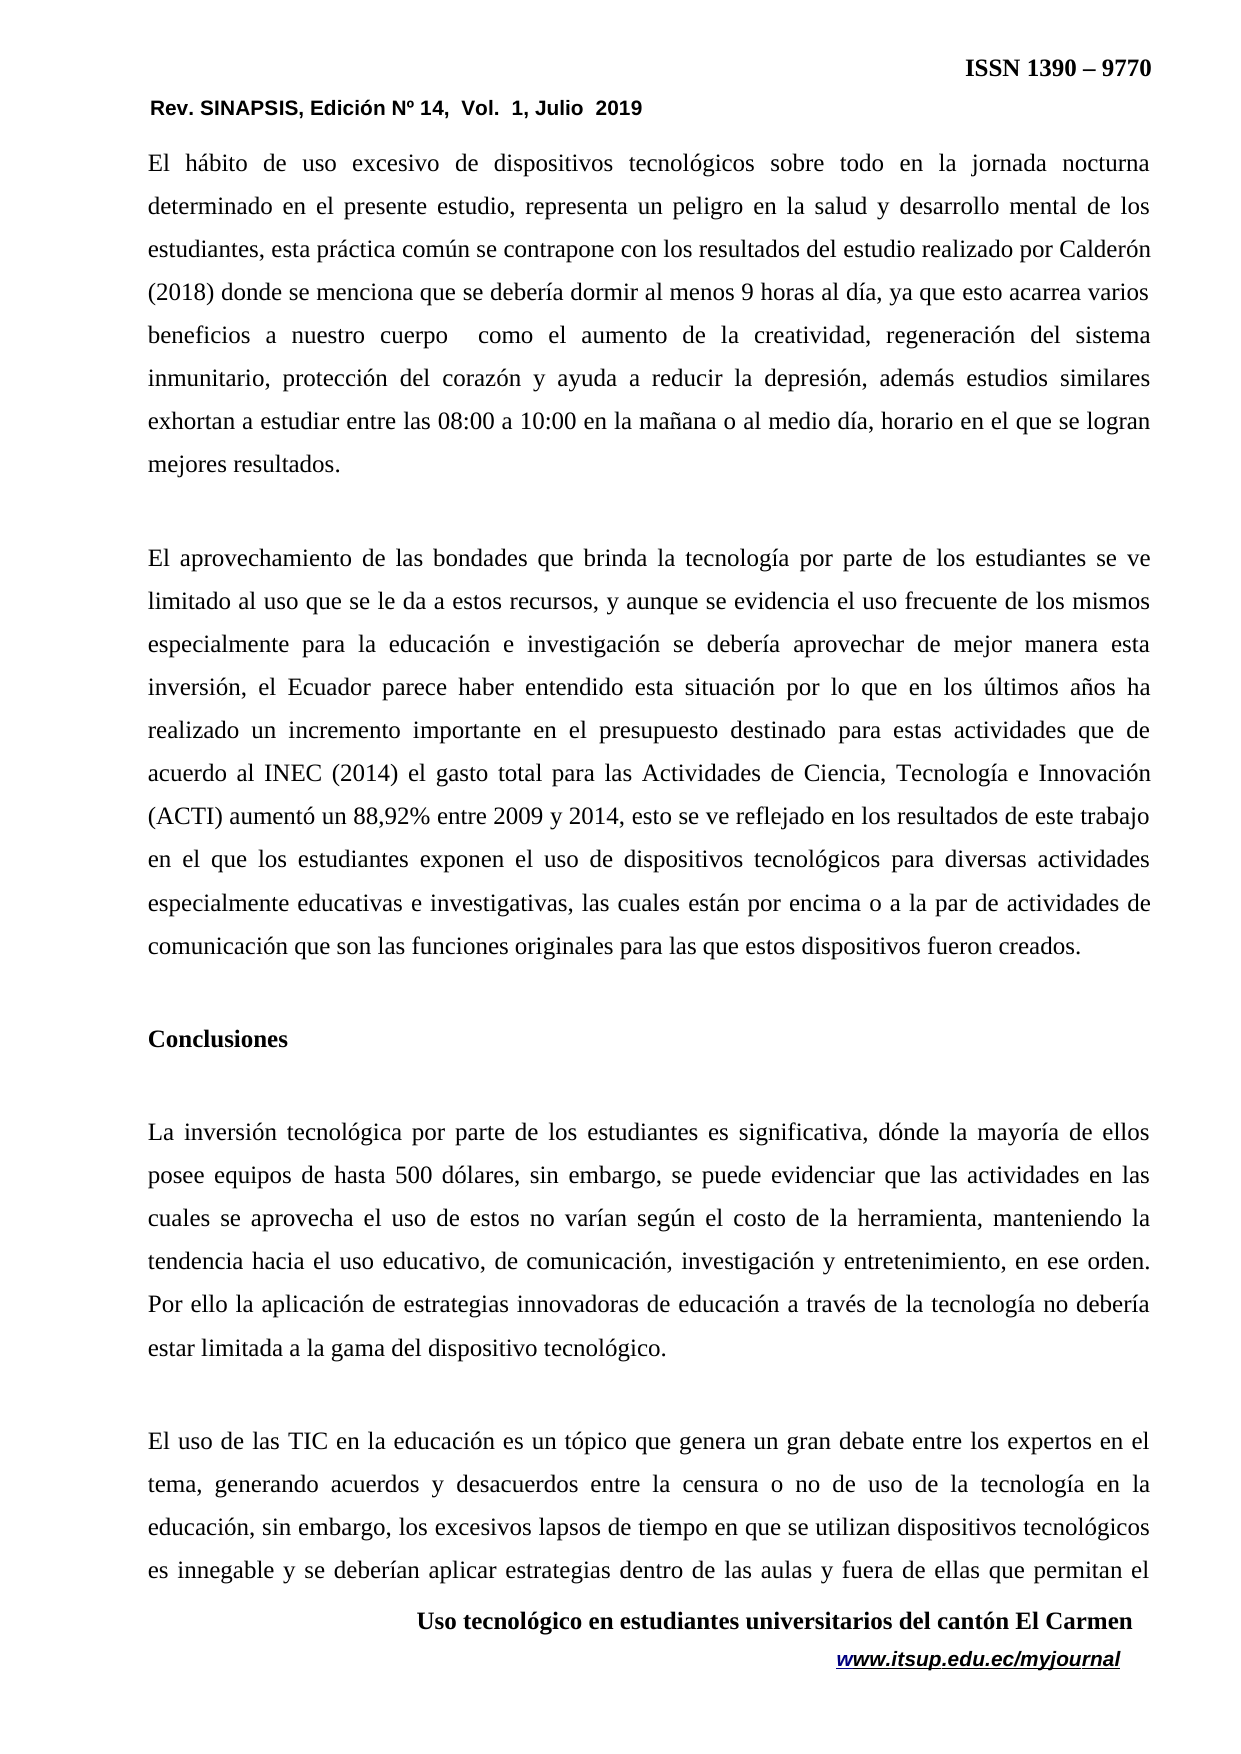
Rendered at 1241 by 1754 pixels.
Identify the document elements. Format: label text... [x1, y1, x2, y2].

subtitle Conclusiones [148, 1024, 1152, 1053]
text El uso de las TIC en la educación es un tópico que genera un gran debate entre los expertos en el tema, generando acuerdos y desacuerdos entre la censura o no de uso de la tecnología en la educación, sin embargo, los excesivos lapsos de tiempo en que se utilizan dispositivos tecnológicos es innegable y se deberían aplicar estrategias dentro de las aulas y fuera de ellas que permitan el [148, 1426, 1152, 1584]
text La inversión tecnológica por parte de los estudiantes es significativa, dónde la mayoría de ellos posee equipos de hasta 500 dólares, sin embargo, se puede evidenciar que las actividades en las cuales se aprovecha el uso de estos no varían según el costo de la herramienta, manteniendo la tendencia hacia el uso educativo, de comunicación, investigación y entretenimiento, en ese orden. Por ello la aplicación de estrategias innovadoras de educación a través de la tecnología no debería estar limitada a la gama del dispositivo tecnológico. [148, 1117, 1152, 1361]
text El hábito de uso excesivo de dispositivos tecnológicos sobre todo en la jornada nocturna determinado en el presente estudio, representa un peligro en la salud y desarrollo mental de los estudiantes, esta práctica común se contrapone con los resultados del estudio realizado por Calderón (2018) donde se menciona que se debería dormir al menos 9 horas al día, ya que esto acarrea varios beneficios a nuestro cuerpo como el aumento de la creatividad, regeneración del sistema inmunitario, protección del corazón y ayuda a reducir la depresión, además estudios similares exhortan a estudiar entre las 08:00 a 10:00 en la mañana o al medio día, horario en el que se logran mejores resultados. [148, 148, 1152, 478]
text El aprovechamiento de las bondades que brinda la tecnología por parte de los estudiantes se ve limitado al uso que se le da a estos recursos, y aunque se evidencia el uso frecuente de los mismos especialmente para la educación e investigación se debería aprovechar de mejor manera esta inversión, el Ecuador parece haber entendido esta situación por lo que en los últimos años ha realizado un incremento importante en el presupuesto destinado para estas actividades que de acuerdo al INEC (2014) el gasto total para las Actividades de Ciencia, Tecnología e Innovación (ACTI) aumentó un 88,92% entre 2009 y 2014, esto se ve reflejado en los resultados de este trabajo en el que los estudiantes exponen el uso de dispositivos tecnológicos para diversas actividades especialmente educativas e investigativas, las cuales están por encima o a la par de actividades de comunicación que son las funciones originales para las que estos dispositivos fueron creados. [148, 543, 1152, 959]
